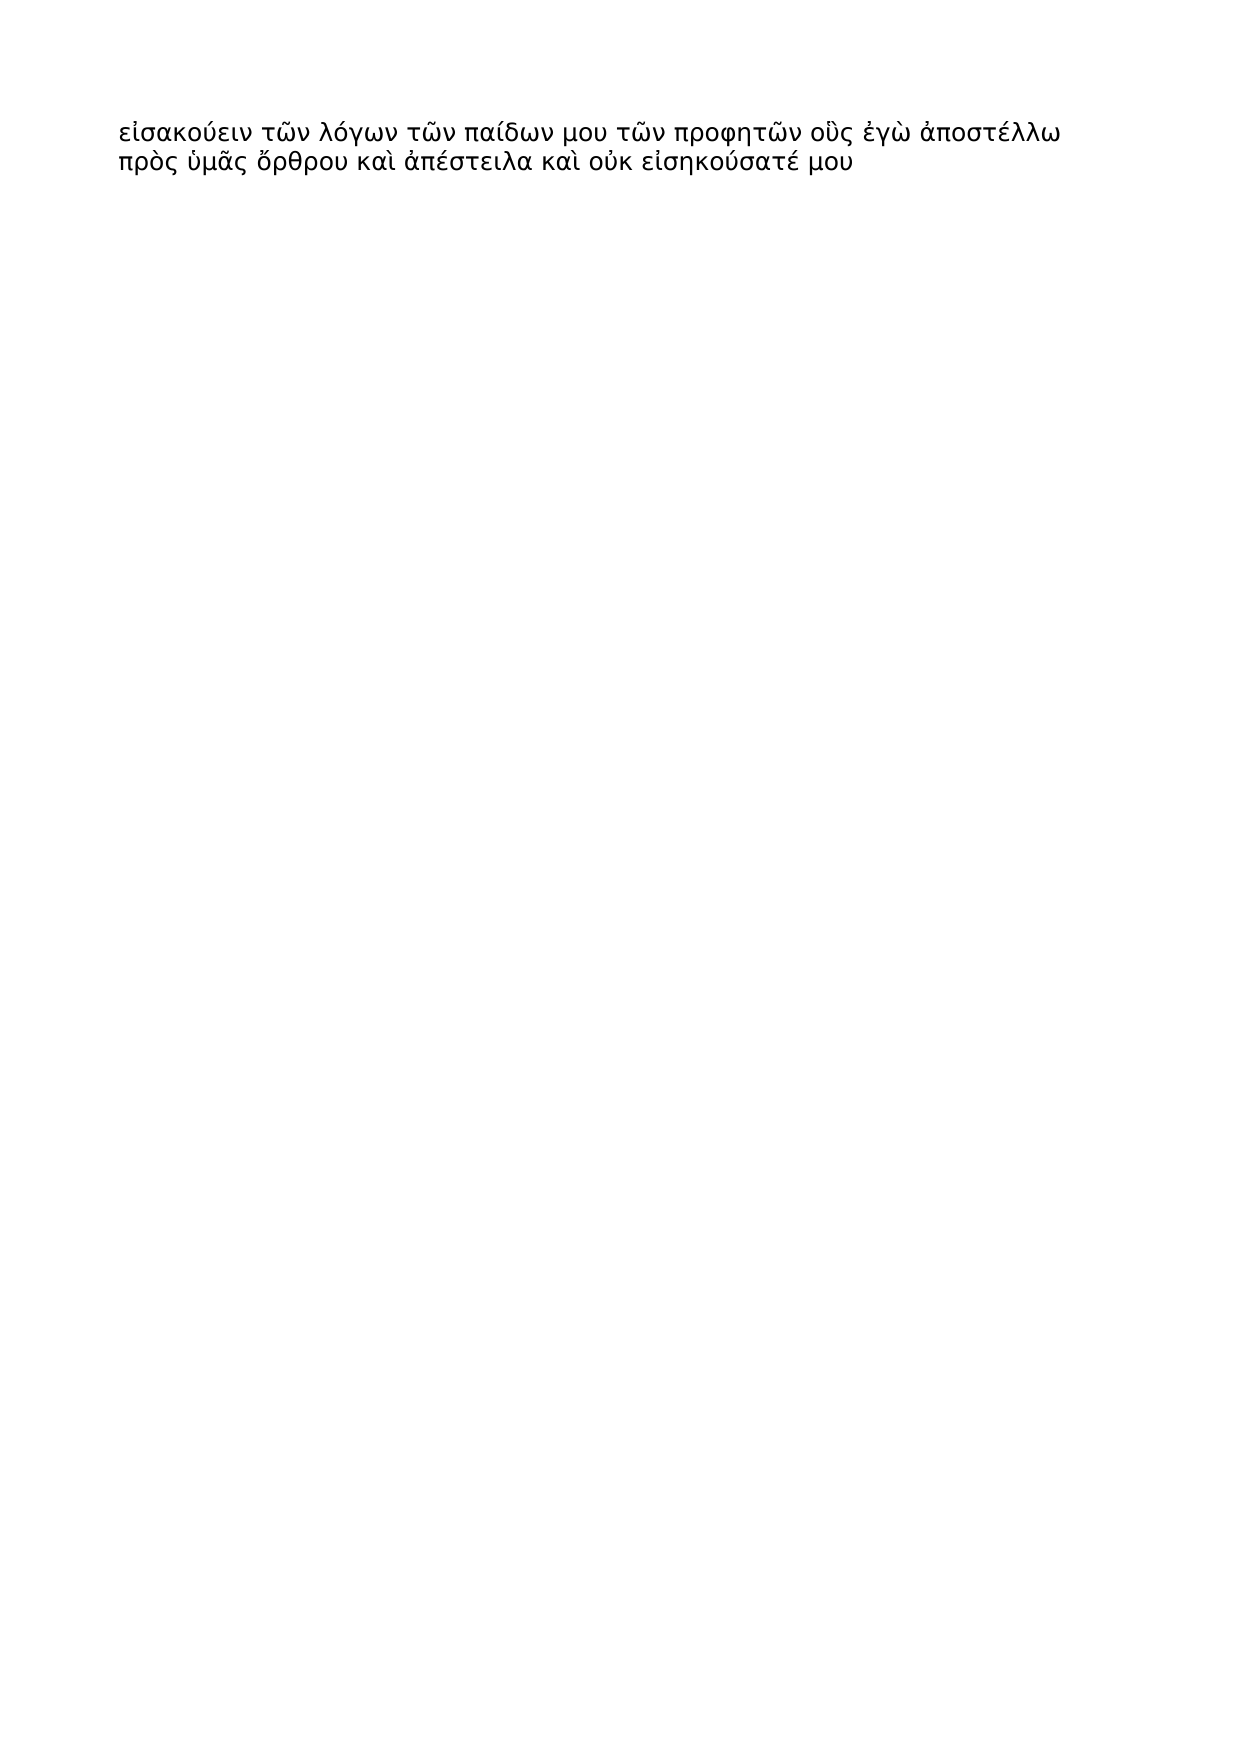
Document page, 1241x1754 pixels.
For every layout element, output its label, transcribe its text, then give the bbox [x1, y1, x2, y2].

text εἰσακούειν τῶν λόγων τῶν παίδων μου τῶν προφητῶν οὓς ἐγὼ ἀποστέλλω πρὸς ὑμᾶς ὄρθρου καὶ ἀπέστειλα καὶ οὐκ εἰσηκούσατέ μου [118, 118, 1122, 176]
